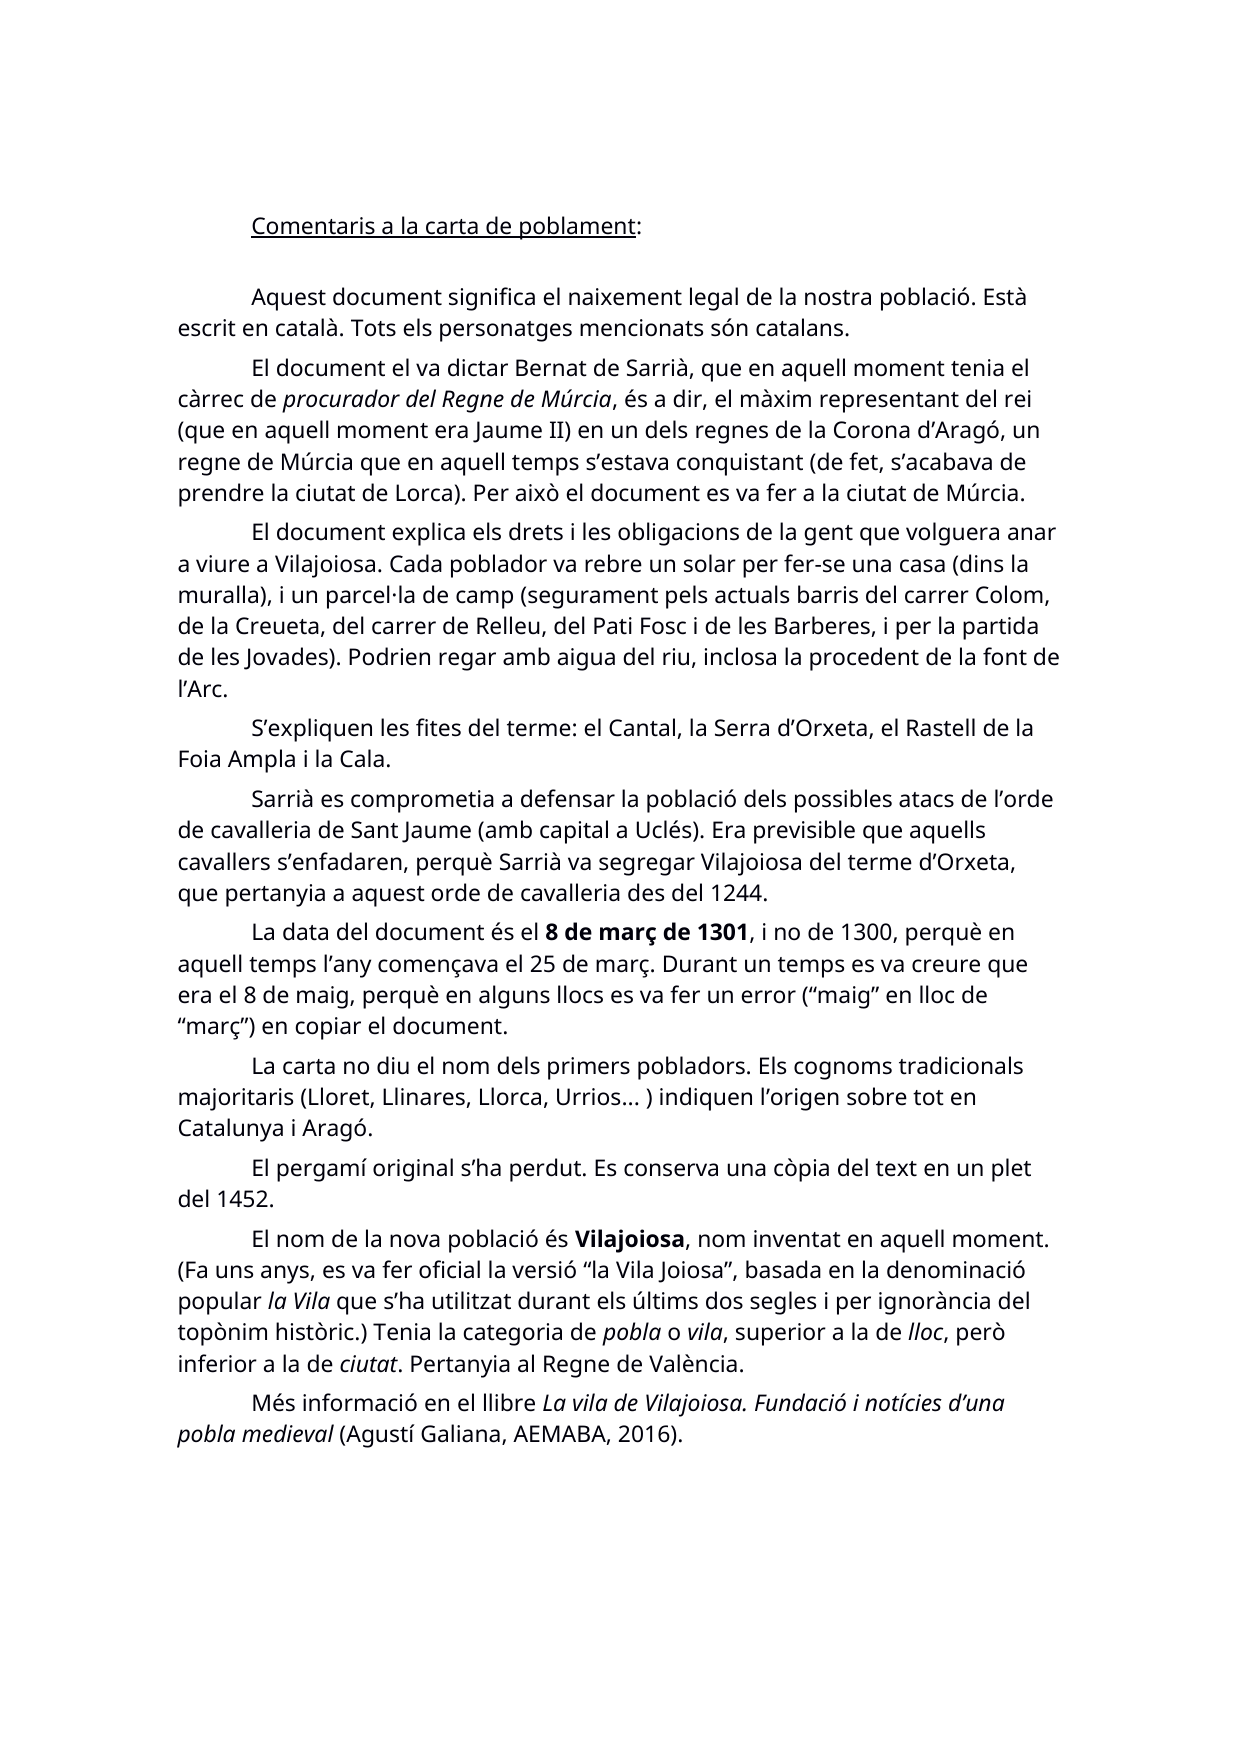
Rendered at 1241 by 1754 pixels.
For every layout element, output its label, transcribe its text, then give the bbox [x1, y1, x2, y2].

text El nom de la nova població és Vilajoiosa, nom inventat en aquell moment. (Fa uns anys, es va fer oficial la versió “la Vila Joiosa”, basada en la denominació popular la Vila que s’ha utilitzat durant els últims dos segles i per ignorància del topònim històric.) Tenia la categoria de pobla o vila, superior a la de lloc, però inferior a la de ciutat. Pertanyia al Regne de València. [177, 1223, 1063, 1379]
text El document explica els drets i les obligacions de la gent que volguera anar a viure a Vilajoiosa. Cada poblador va rebre un solar per fer-se una casa (dins la muralla), i un parcel·la de camp (segurament pels actuals barris del carrer Colom, de la Creueta, del carrer de Relleu, del Pati Fosc i de les Barberes, i per la partida de les Jovades). Podrien regar amb aigua del riu, inclosa la procedent de la font de l’Arc. [177, 516, 1063, 704]
text Comentaris a la carta de poblament: [177, 210, 1063, 241]
text La data del document és el 8 de març de 1301, i no de 1300, perquè en aquell temps l’any començava el 25 de març. Durant un temps es va creure que era el 8 de maig, perquè en alguns llocs es va fer un error (“maig” en lloc de “març”) en copiar el document. [177, 916, 1063, 1041]
text Sarrià es comprometia a defensar la població dels possibles atacs de l’orde de cavalleria de Sant Jaume (amb capital a Uclés). Era previsible que aquells cavallers s’enfadaren, perquè Sarrià va segregar Vilajoiosa del terme d’Orxeta, que pertanyia a aquest orde de cavalleria des del 1244. [177, 783, 1063, 908]
text S’expliquen les fites del terme: el Cantal, la Serra d’Orxeta, el Rastell de la Foia Ampla i la Cala. [177, 712, 1063, 775]
text El document el va dictar Bernat de Sarrià, que en aquell moment tenia el càrrec de procurador del Regne de Múrcia, és a dir, el màxim representant del rei (que en aquell moment era Jaume II) en un dels regnes de la Corona d’Aragó, un regne de Múrcia que en aquell temps s’estava conquistant (de fet, s’acabava de prendre la ciutat de Lorca). Per això el document es va fer a la ciutat de Múrcia. [177, 352, 1063, 508]
text El pergamí original s’ha perdut. Es conserva una còpia del text en un plet del 1452. [177, 1152, 1063, 1214]
text La carta no diu el nom dels primers pobladors. Els cognoms tradicionals majoritaris (Lloret, Llinares, Llorca, Urrios... ) indiquen l’origen sobre tot en Catalunya i Aragó. [177, 1050, 1063, 1143]
text Aquest document significa el naixement legal de la nostra població. Està escrit en català. Tots els personatges mencionats són catalans. [177, 281, 1063, 343]
text Més informació en el llibre La vila de Vilajoiosa. Fundació i notícies d’una pobla medieval (Agustí Galiana, AEMABA, 2016). [177, 1387, 1063, 1450]
